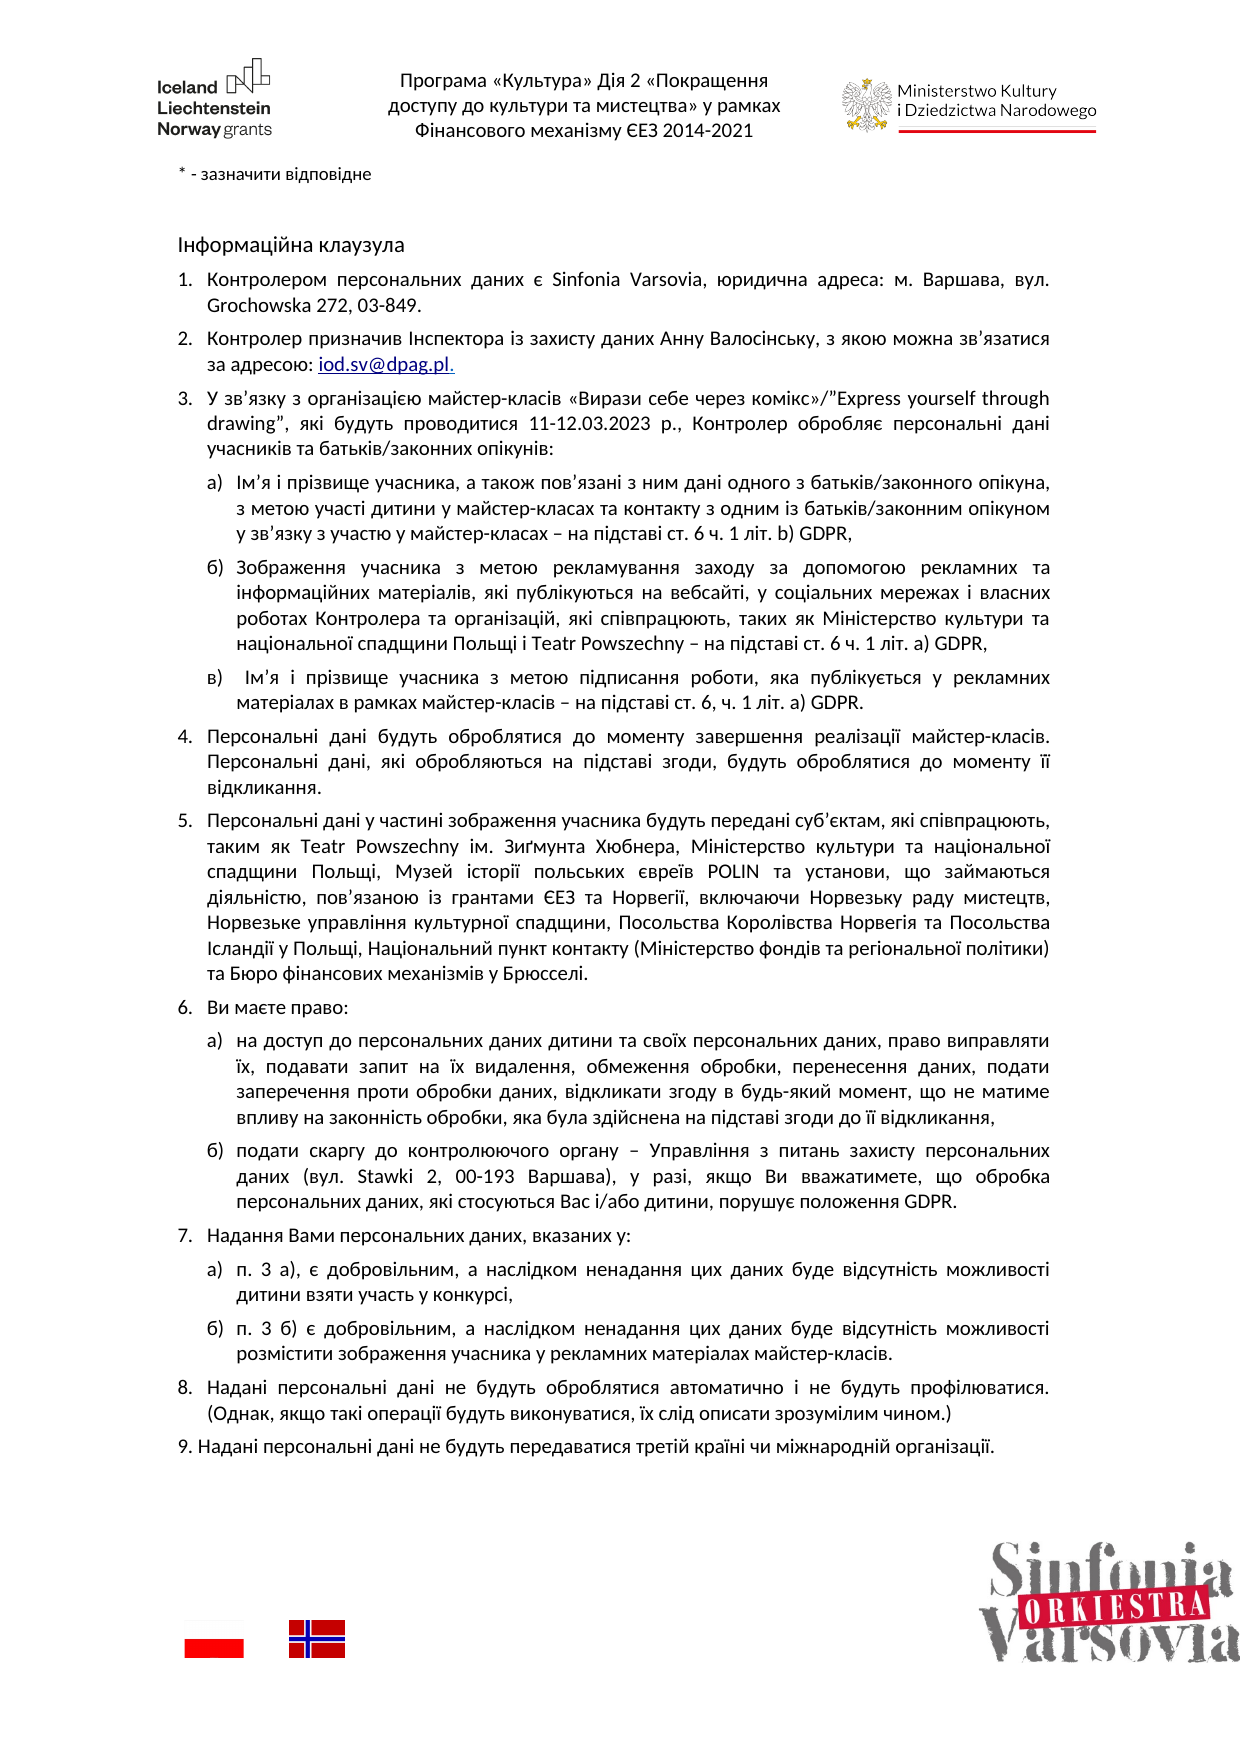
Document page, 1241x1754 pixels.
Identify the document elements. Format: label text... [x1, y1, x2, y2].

text 9. Надані персональні дані не будуть передаватися третій країні чи міжнародній організації. [177, 1433, 1051, 1459]
text 2. Контролер призначив Інспектора із захисту даних Анну Валосінську, з якою можна зв’язатися за адресою: iod.sv@dpag.pl. [177, 326, 1051, 376]
text б) подати скаргу до контролюючого органу – Управління з питань захисту персональних даних (вул. Stawki 2, 00-193 Варшава), у разі, якщо Ви вважатимете, що обробка персональних даних, які стосуються Вас і/або дитини, порушує положення GDPR. [207, 1138, 1051, 1214]
text 5. Персональні дані у частині зображення учасника будуть передані суб’єктам, які співпрацюють, таким як Teatr Powszechny ім. Зиґмунта Хюбнера, Міністерство культури та національної спадщини Польщі, Музей історії польських євреїв POLIN та установи, що займаються діяльністю, пов’язаною із грантами ЄЕЗ та Норвегії, включаючи Норвезьку раду мистецтв, Норвезьке управління культурної спадщини, Посольства Королівства Норвегія та Посольства Ісландії у Польщі, Національний пункт контакту (Міністерство фондів та регіональної політики) та Бюро фінансових механізмів у Брюсселі. [177, 808, 1051, 986]
text a) Ім’я і прізвище учасника, а також пов’язані з ним дані одного з батьків/законного опікуна, з метою участі дитини у майстер-класах та контакту з одним із батьків/законним опікуном у зв’язку з участю у майстер-класах – на підставі ст. 6 ч. 1 літ. b) GDPR, [207, 469, 1051, 546]
text a) на доступ до персональних даних дитини та своїх персональних даних, право виправляти їх, подавати запит на їх видалення, обмеження обробки, перенесення даних, подати заперечення проти обробки даних, відкликати згоду в будь-який момент, що не матиме впливу на законність обробки, яка була здійснена на підставі згоди до її відкликання, [207, 1028, 1051, 1129]
text в) Ім’я і прізвище учасника з метою підписання роботи, яка публікується у рекламних матеріалах в рамках майстер-класів – на підставі ст. 6, ч. 1 літ. а) GDPR. [207, 664, 1051, 715]
text 1. Контролером персональних даних є Sinfonia Varsovia, юридична адреса: м. Варшава, вул. Grochowska 272, 03-849. [177, 266, 1051, 317]
text б) Зображення учасника з метою рекламування заходу за допомогою рекламних та інформаційних матеріалів, які публікуються на вебсайті, у соціальних мережах і власних роботах Контролера та організацій, які співпрацюють, таких як Міністерство культури та національної спадщини Польщі і Teatr Powszechny – на підставі ст. 6 ч. 1 літ. a) GDPR, [207, 554, 1051, 656]
text 4. Персональні дані будуть оброблятися до моменту завершення реалізації майстер-класів. Персональні дані, які обробляються на підставі згоди, будуть оброблятися до моменту її відкликання. [177, 723, 1051, 799]
text Інформаційна клаузула [177, 230, 1051, 258]
text 7. Надання Вами персональних даних, вказаних у: [177, 1222, 1051, 1248]
text * - зазначити відповідне [177, 162, 1051, 213]
text б) п. 3 б) є добровільним, а наслідком ненадання цих даних буде відсутність можливості розмістити зображення учасника у рекламних матеріалах майстер-класів. [207, 1315, 1051, 1366]
text 3. У зв’язку з організацією майстер-класів «Вирази себе через комікс»/”Express yourself through drawing”, які будуть проводитися 11-12.03.2023 р., Контролер обробляє персональні дані учасників та батьків/законних опікунів: [177, 385, 1051, 461]
text a) п. 3 a), є добровільним, а наслідком ненадання цих даних буде відсутність можливості дитини взяти участь у конкурсі, [207, 1256, 1051, 1307]
text 6. Ви маєте право: [177, 994, 1051, 1019]
text 8. Надані персональні дані не будуть оброблятися автоматично і не будуть профілюватися. (Однак, якщо такі операції будуть виконуватися, їх слід описати зрозумілим чином.) [177, 1374, 1051, 1425]
